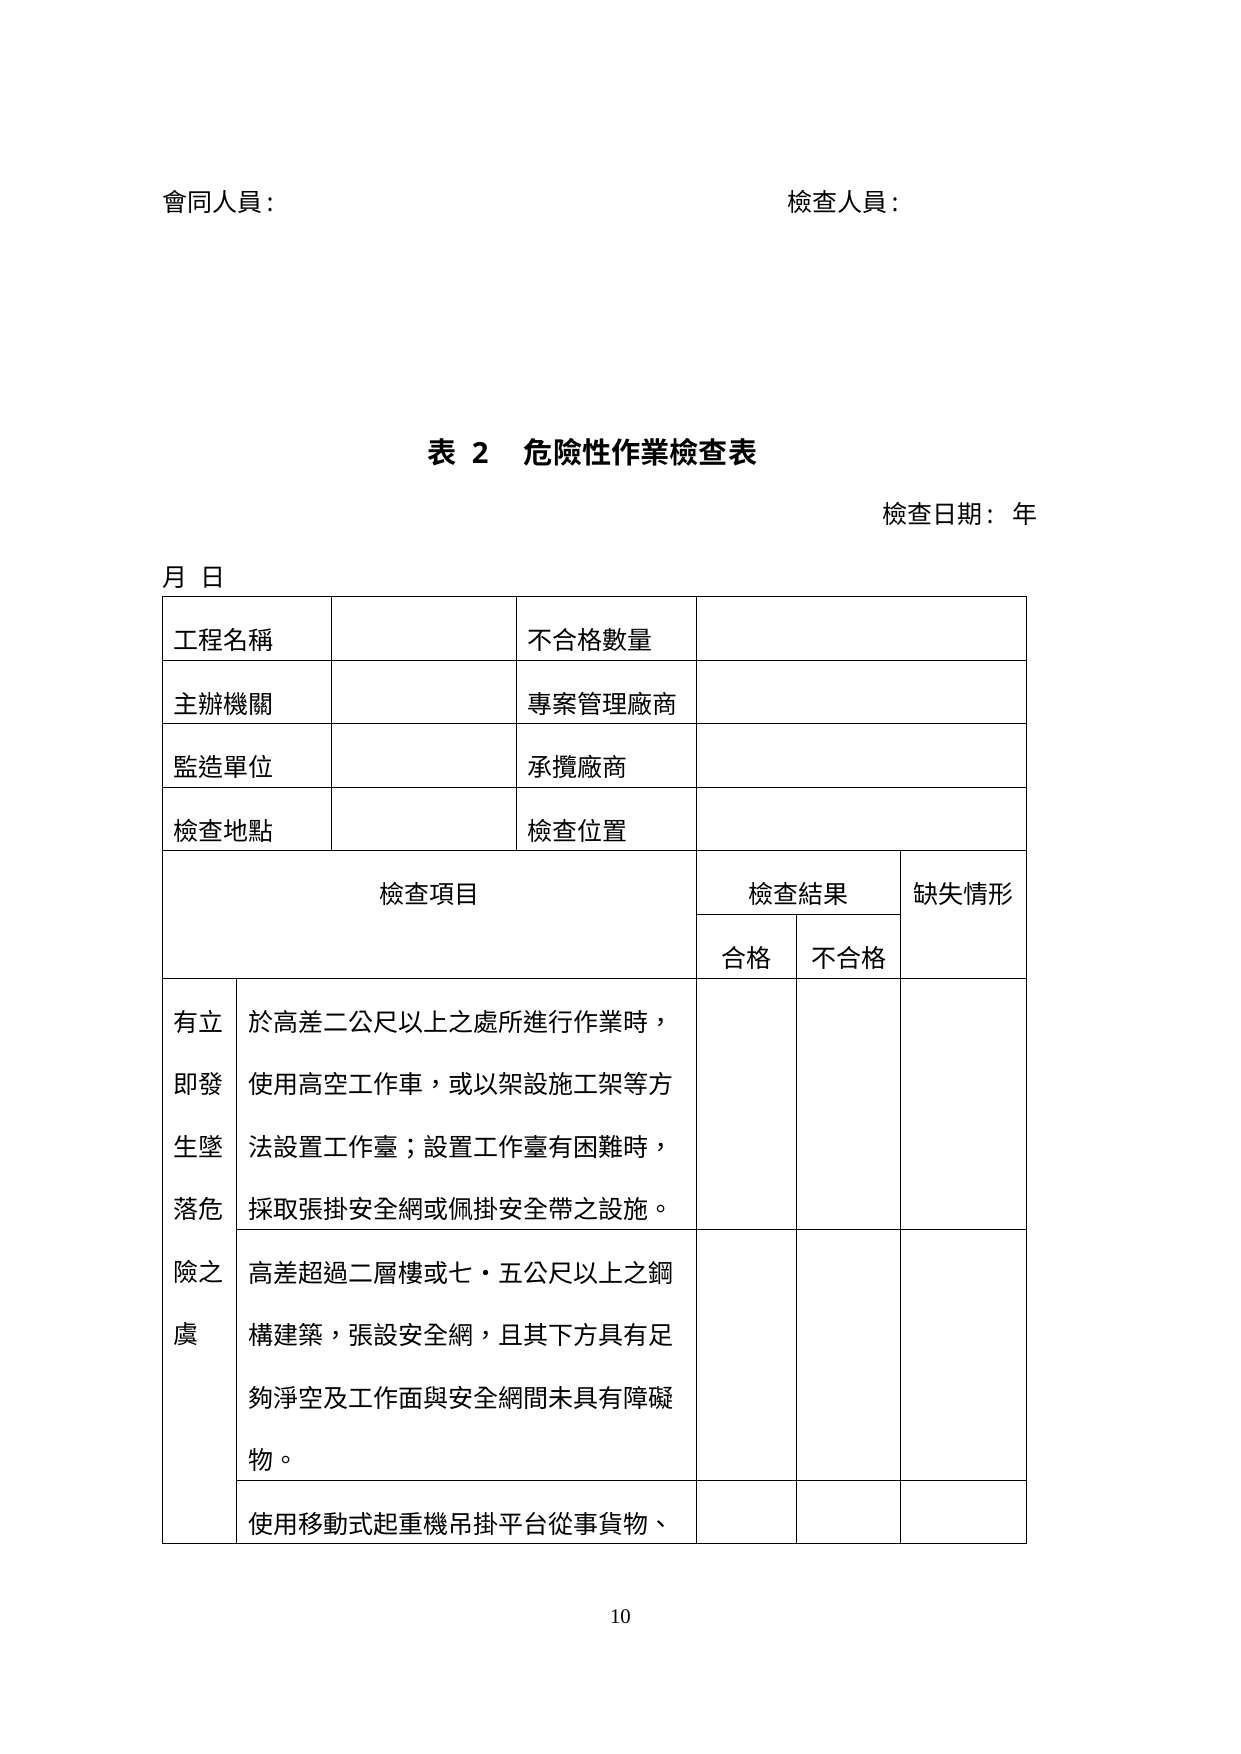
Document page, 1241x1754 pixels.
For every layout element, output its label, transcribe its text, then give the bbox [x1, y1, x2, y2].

table_cell 使用移動式起重機吊掛平台從事貨物、 [237, 1481, 696, 1543]
table_cell [697, 788, 1026, 850]
table_cell 主辦機關 [163, 661, 331, 723]
table_cell 專案管理廠商 [517, 661, 696, 723]
table_cell 缺失情形 [901, 851, 1026, 977]
table_cell [797, 1481, 900, 1543]
table_cell [697, 1481, 796, 1543]
text 會同人員: 檢查人員: [162, 159, 1078, 221]
table_cell [797, 979, 900, 1228]
table_cell 檢查結果 [697, 851, 900, 914]
table_cell [697, 1230, 796, 1479]
table_cell 有立即發生墜落危險之虞 [163, 979, 236, 1543]
table_cell [697, 661, 1026, 723]
table_header [332, 597, 516, 660]
table_cell [901, 1481, 1026, 1543]
table_cell 不合格 [797, 915, 900, 977]
table_header 不合格數量 [517, 597, 696, 660]
table_cell [901, 1230, 1026, 1479]
table_cell [797, 1230, 900, 1479]
table_cell [901, 979, 1026, 1228]
text 表 2 危險性作業檢查表 [162, 409, 1078, 471]
table_cell [697, 979, 796, 1228]
table_cell [332, 788, 516, 850]
table_cell 高差超過二層樓或七‧五公尺以上之鋼構建築，張設安全網，且其下方具有足夠淨空及工作面與安全網間未具有障礙物。 [237, 1230, 696, 1479]
table_header [697, 597, 1026, 660]
table_cell 合格 [697, 915, 796, 977]
table_header 工程名稱 [163, 597, 331, 660]
table_cell 檢查地點 [163, 788, 331, 850]
table_cell 承攬廠商 [517, 724, 696, 787]
table_cell 檢查位置 [517, 788, 696, 850]
table_cell 監造單位 [163, 724, 331, 787]
table_cell 於高差二公尺以上之處所進行作業時，使用高空工作車，或以架設施工架等方法設置工作臺；設置工作臺有困難時，採取張掛安全網或佩掛安全帶之設施。 [237, 979, 696, 1228]
table_cell [697, 724, 1026, 787]
table_cell [332, 661, 516, 723]
table_cell 檢查項目 [163, 851, 696, 977]
text 檢查日期: 年 月 日 [162, 471, 1078, 596]
table_cell [332, 724, 516, 787]
